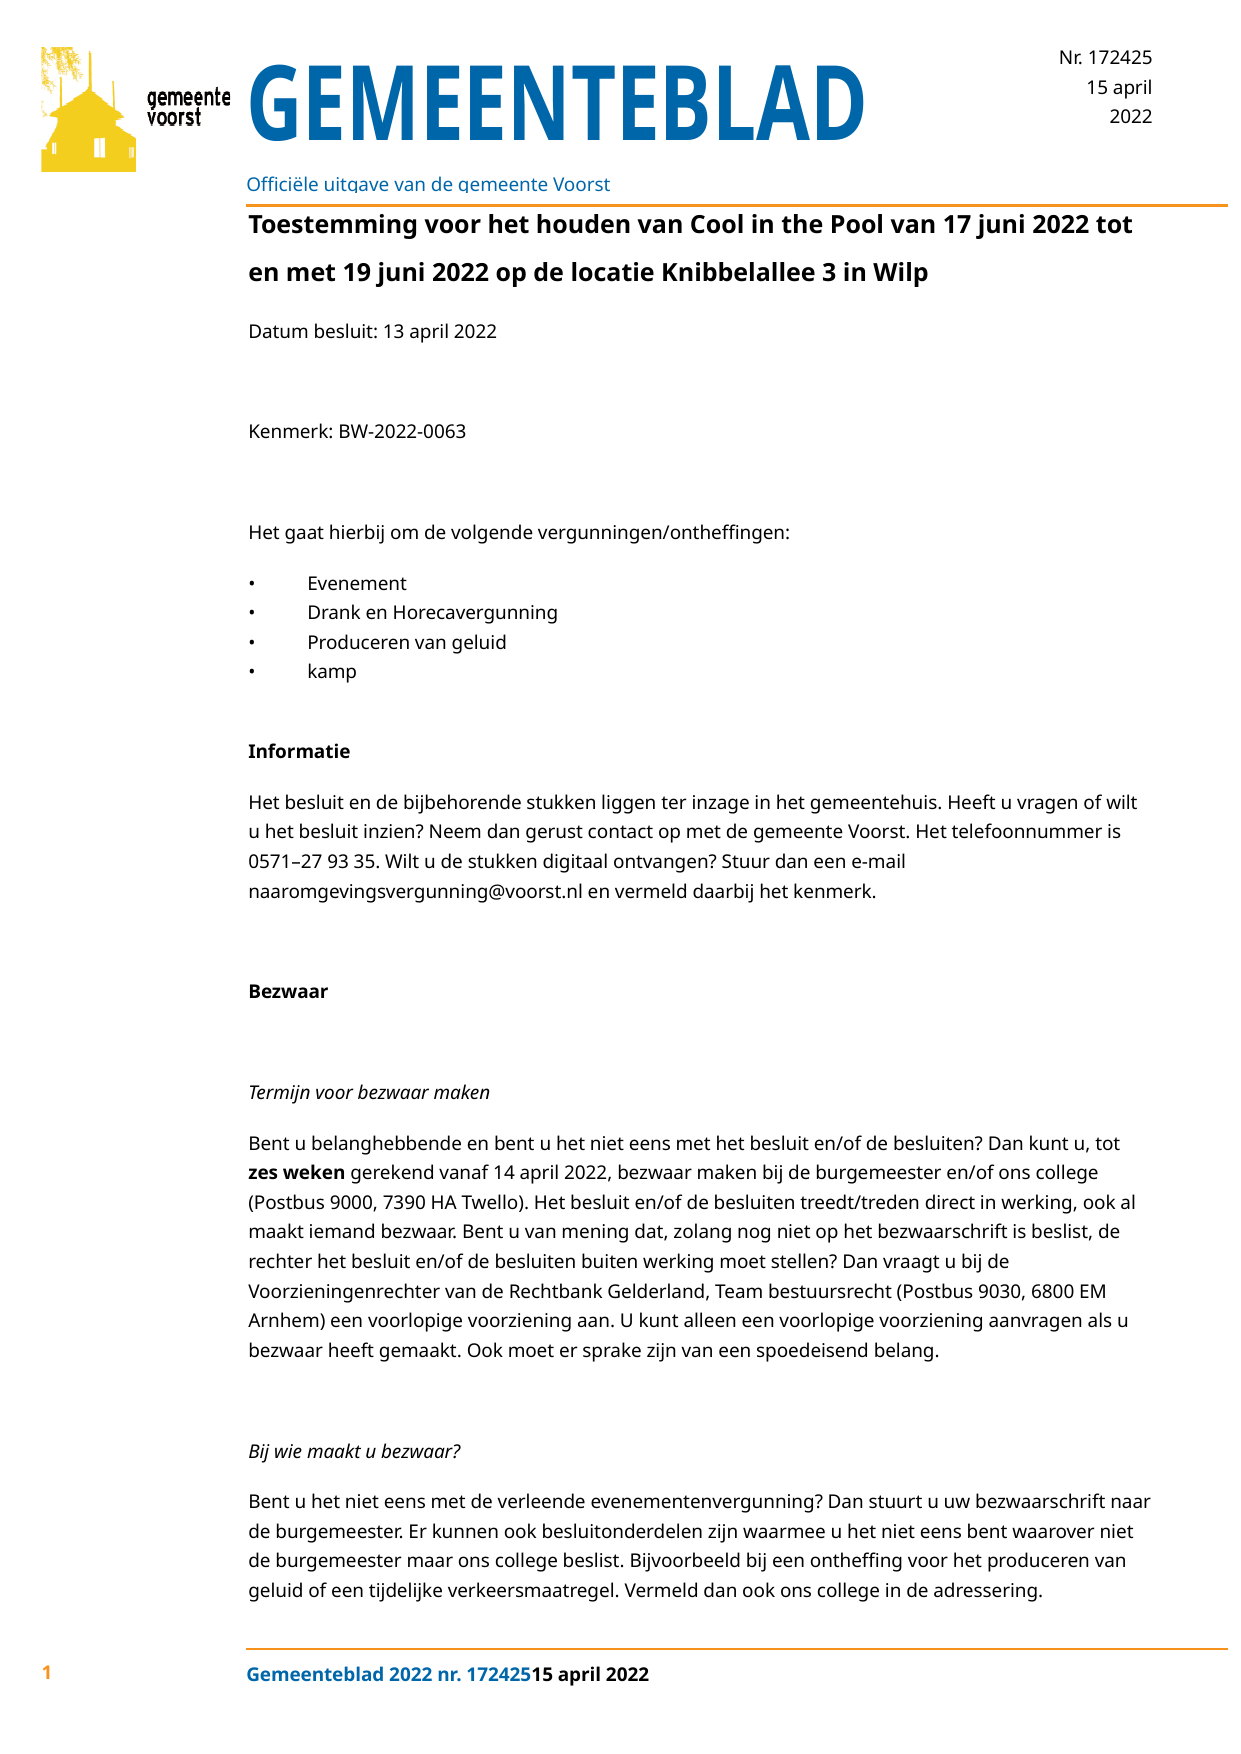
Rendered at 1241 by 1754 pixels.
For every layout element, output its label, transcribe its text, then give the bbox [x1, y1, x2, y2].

list Drank en Horecavergunning [248, 599, 1152, 625]
text Bezwaar [248, 979, 1152, 1004]
text Termijn voor bezwaar maken [248, 1079, 1152, 1105]
text Bent u het niet eens met de verleende evenementenvergunning? Dan stuurt u uw bezwaarschrift naar de burgemeester. Er kunnen ook besluitonderdelen zijn waarmee u het niet eens bent waarover niet de burgemeester maar ons college beslist. Bijvoorbeeld bij een ontheffing voor het produceren van geluid of een tijdelijke verkeersmaatregel. Vermeld dan ook ons college in de adressering. [248, 1488, 1152, 1603]
text Het gaat hierbij om de volgende vergunningen/ontheffingen: [248, 519, 1152, 545]
list Produceren van geluid [248, 629, 1152, 655]
text Het besluit en de bijbehorende stukken liggen ter inzage in het gemeentehuis. Heeft u vragen of wilt u het besluit inzien? Neem dan gerust contact op met de gemeente Voorst. Het telefoonnummer is 0571–27 93 35. Wilt u de stukken digitaal ontvangen? Stuur dan een e-mail naaromgevingsvergunning@voorst.nl en vermeld daarbij het kenmerk. [248, 789, 1152, 904]
text Informatie [248, 739, 1152, 764]
text Kenmerk: BW-2022-0063 [248, 419, 1152, 444]
text Datum besluit: 13 april 2022 [248, 318, 1152, 344]
text Toestemming voor het houden van Cool in the Pool van 17 juni 2022 tot en met 19 juni 2022 op de locatie Knibbelallee 3 in Wilp [248, 207, 1152, 288]
text Bij wie maakt u bezwaar? [248, 1438, 1152, 1464]
list kamp [248, 659, 1152, 684]
list Evenement [248, 570, 1152, 596]
text Bent u belanghebbende en bent u het niet eens met het besluit en/of de besluiten? Dan kunt u, tot zes weken gerekend vanaf 14 april 2022, bezwaar maken bij de burgemeester en/of ons college (Postbus 9000, 7390 HA Twello). Het besluit en/of de besluiten treedt/treden direct in werking, ook al maakt iemand bezwaar. Bent u van mening dat, zolang nog niet op het bezwaarschrift is beslist, de rechter het besluit en/of de besluiten buiten werking moet stellen? Dan vraagt u bij de Voorzieningenrechter van de Rechtbank Gelderland, Team bestuursrecht (Postbus 9030, 6800 EM Arnhem) een voorlopige voorziening aan. U kunt alleen een voorlopige voorziening aanvragen als u bezwaar heeft gemaakt. Ook moet er sprake zijn van een spoedeisend belang. [248, 1130, 1152, 1363]
picture [41, 47, 231, 172]
